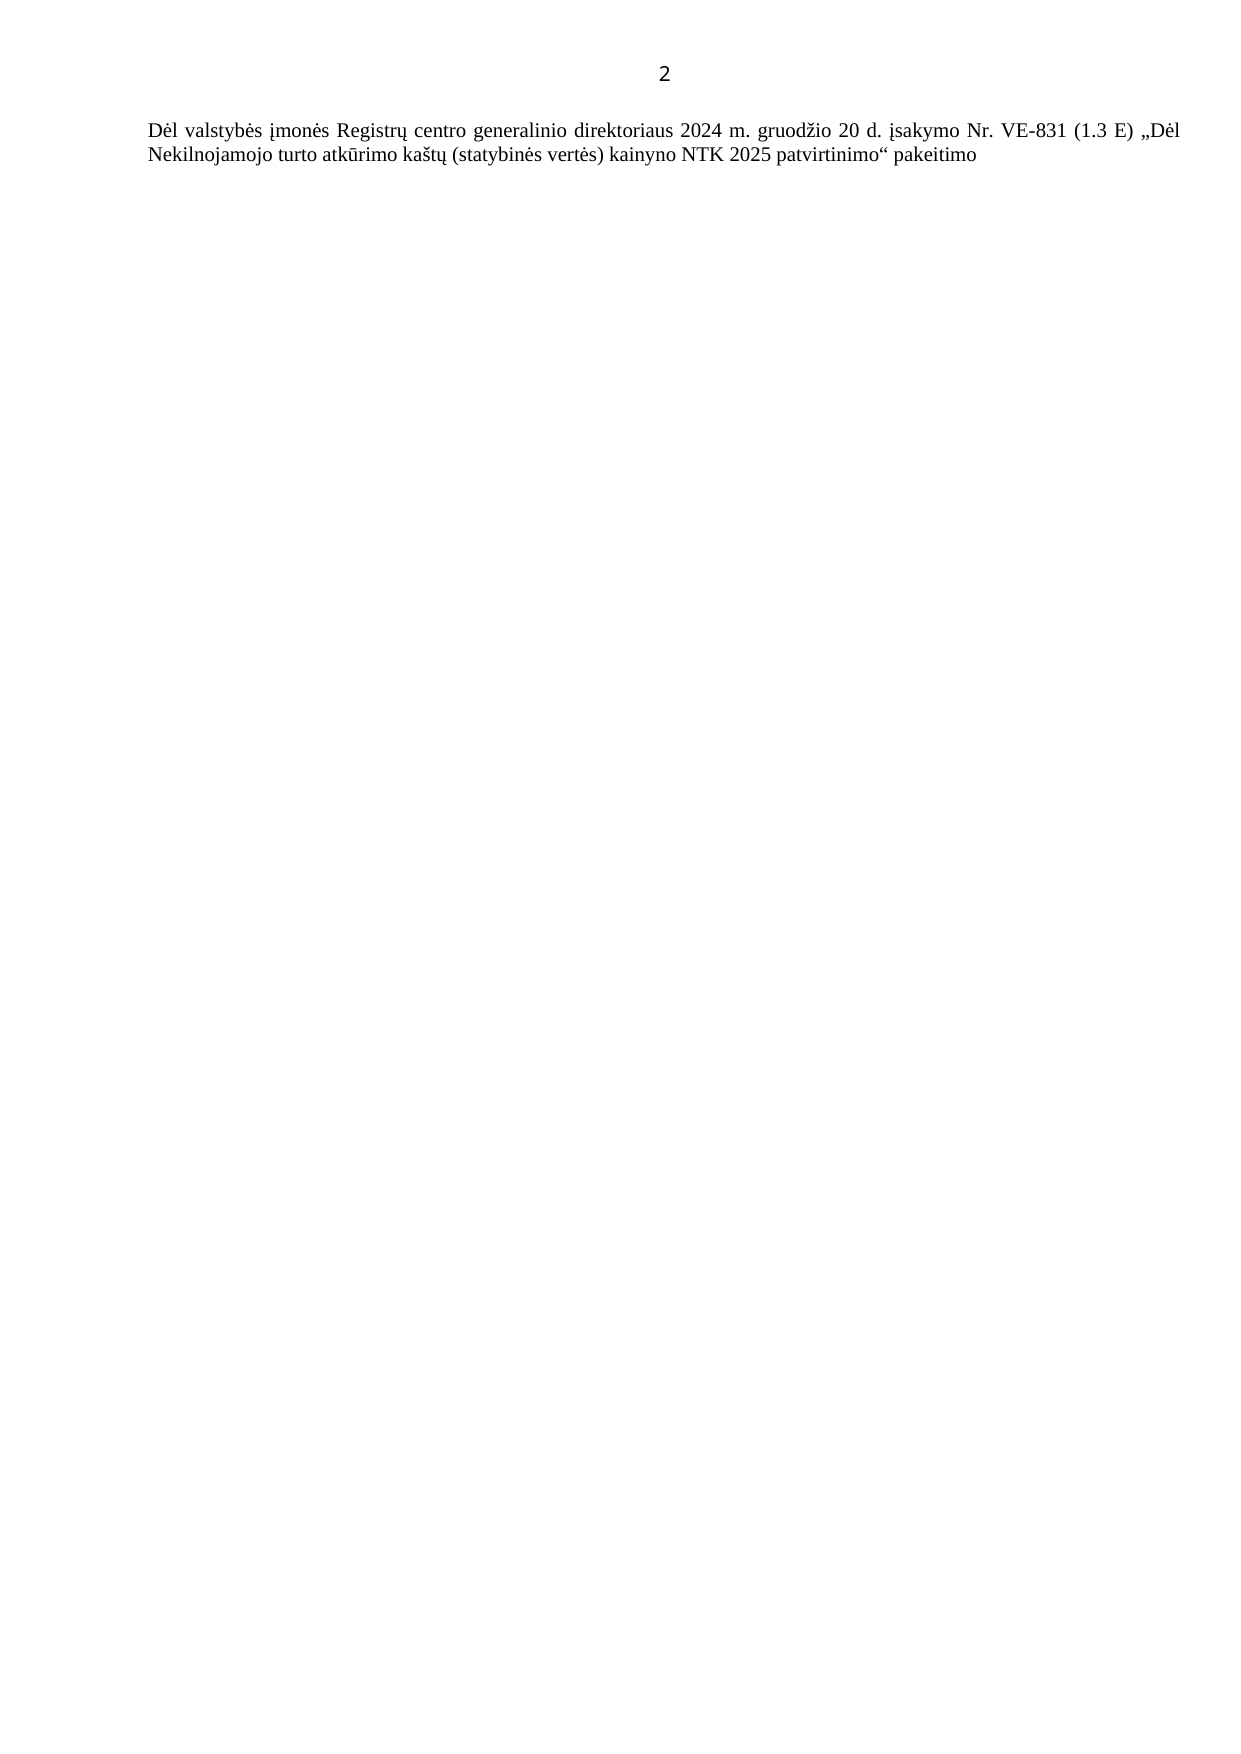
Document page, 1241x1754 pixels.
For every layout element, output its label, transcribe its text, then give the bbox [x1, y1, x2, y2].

text Dėl valstybės įmonės Registrų centro generalinio direktoriaus 2024 m. gruodžio 20 d. įsakymo Nr. VE-831 (1.3 E) „Dėl Nekilnojamojo turto atkūrimo kaštų (statybinės vertės) kainyno NTK 2025 patvirtinimo“ pakeitimo [148, 118, 1181, 166]
